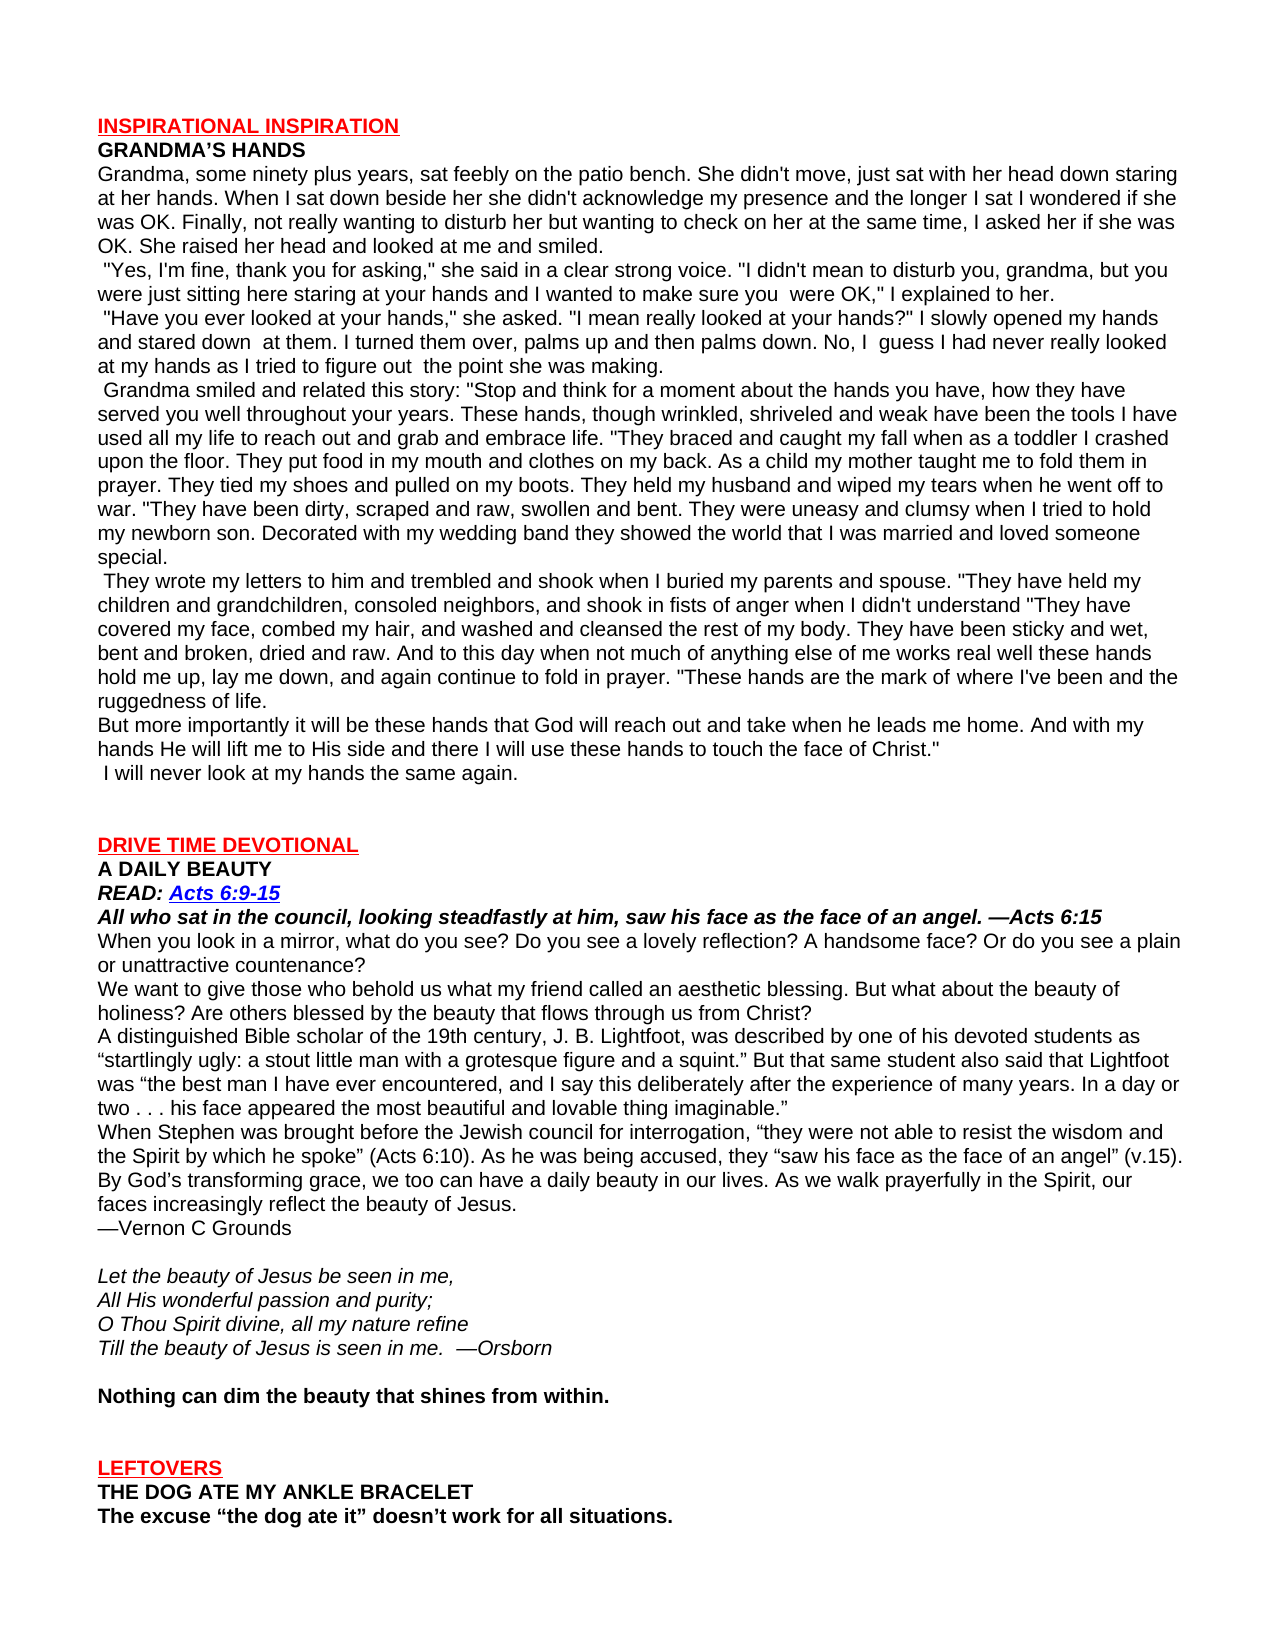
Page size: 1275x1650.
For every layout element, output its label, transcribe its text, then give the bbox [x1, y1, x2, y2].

text LEFTOVERS [97, 1456, 1185, 1479]
text DRIVE TIME DEVOTIONAL [97, 833, 1185, 857]
text READ: Acts 6:9-15 [97, 881, 1185, 904]
text Let the beauty of Jesus be seen in me, All His wonderful passion and purity; O Thou Spirit divine, all my nature refine Till the beauty of Jesus is seen in me. —Orsborn [97, 1264, 1185, 1360]
text Nothing can dim the beauty that shines from within. [97, 1384, 1185, 1408]
text GRANDMA’S HANDS [97, 138, 1185, 162]
text We want to give those who behold us what my friend called an aesthetic blessing. But what about the beauty of holiness? Are others blessed by the beauty that flows through us from Christ? [97, 976, 1185, 1024]
text When Stephen was brought before the Jewish council for interrogation, “they were not able to resist the wisdom and the Spirit by which he spoke” (Acts 6:10). As he was being accused, they “saw his face as the face of an angel” (v.15). [97, 1120, 1185, 1168]
text A distinguished Bible scholar of the 19th century, J. B. Lightfoot, was described by one of his devoted students as “startlingly ugly: a stout little man with a grotesque figure and a squint.” But that same student also said that Lightfoot was “the best man I have ever encountered, and I say this deliberately after the experience of many years. In a day or two . . . his face appeared the most beautiful and lovable thing imaginable.” [97, 1024, 1185, 1120]
text But more importantly it will be these hands that God will reach out and take when he leads me home. And with my hands He will lift me to His side and there I will use these hands to touch the face of Christ." [97, 713, 1185, 761]
text Grandma, some ninety plus years, sat feebly on the patio bench. She didn't move, just sat with her head down staring at her hands. When I sat down beside her she didn't acknowledge my presence and the longer I sat I wondered if she was OK. Finally, not really wanting to disturb her but wanting to check on her at the same time, I asked her if she was OK. She raised her head and looked at me and smiled. [97, 162, 1185, 258]
text "Have you ever looked at your hands," she asked. "I mean really looked at your hands?" I slowly opened my hands and stared down at them. I turned them over, palms up and then palms down. No, I guess I had never really looked at my hands as I tried to figure out the point she was making. [97, 306, 1185, 377]
text All who sat in the council, looking steadfastly at him, saw his face as the face of an angel. —Acts 6:15 [97, 904, 1185, 928]
text —Vernon C Grounds [97, 1216, 1185, 1240]
text They wrote my letters to him and trembled and shook when I buried my parents and spouse. "They have held my children and grandchildren, consoled neighbors, and shook in fists of anger when I didn't understand "They have covered my face, combed my hair, and washed and cleansed the rest of my body. They have been sticky and wet, bent and broken, dried and raw. And to this day when not much of anything else of me works real well these hands hold me up, lay me down, and again continue to fold in prayer. "These hands are the mark of where I've been and the ruggedness of life. [97, 569, 1185, 713]
text When you look in a mirror, what do you see? Do you see a lovely reflection? A handsome face? Or do you see a plain or unattractive countenance? [97, 928, 1185, 976]
text "Yes, I'm fine, thank you for asking," she said in a clear strong voice. "I didn't mean to disturb you, grandma, but you were just sitting here staring at your hands and I wanted to make sure you were OK," I explained to her. [97, 258, 1185, 306]
text Grandma smiled and related this story: "Stop and think for a moment about the hands you have, how they have served you well throughout your years. These hands, though wrinkled, shriveled and weak have been the tools I have used all my life to reach out and grab and embrace life. "They braced and caught my fall when as a toddler I crashed upon the floor. They put food in my mouth and clothes on my back. As a child my mother taught me to fold them in prayer. They tied my shoes and pulled on my boots. They held my husband and wiped my tears when he went off to war. "They have been dirty, scraped and raw, swollen and bent. They were uneasy and clumsy when I tried to hold my newborn son. Decorated with my wedding band they showed the world that I was married and loved someone special. [97, 377, 1185, 569]
text A DAILY BEAUTY [97, 857, 1185, 881]
text I will never look at my hands the same again. [97, 761, 1185, 785]
text THE DOG ATE MY ANKLE BRACELET The excuse “the dog ate it” doesn’t work for all situations. [97, 1479, 1185, 1527]
text By God’s transforming grace, we too can have a daily beauty in our lives. As we walk prayerfully in the Spirit, our faces increasingly reflect the beauty of Jesus. [97, 1168, 1185, 1216]
text INSPIRATIONAL INSPIRATION [97, 114, 1185, 138]
